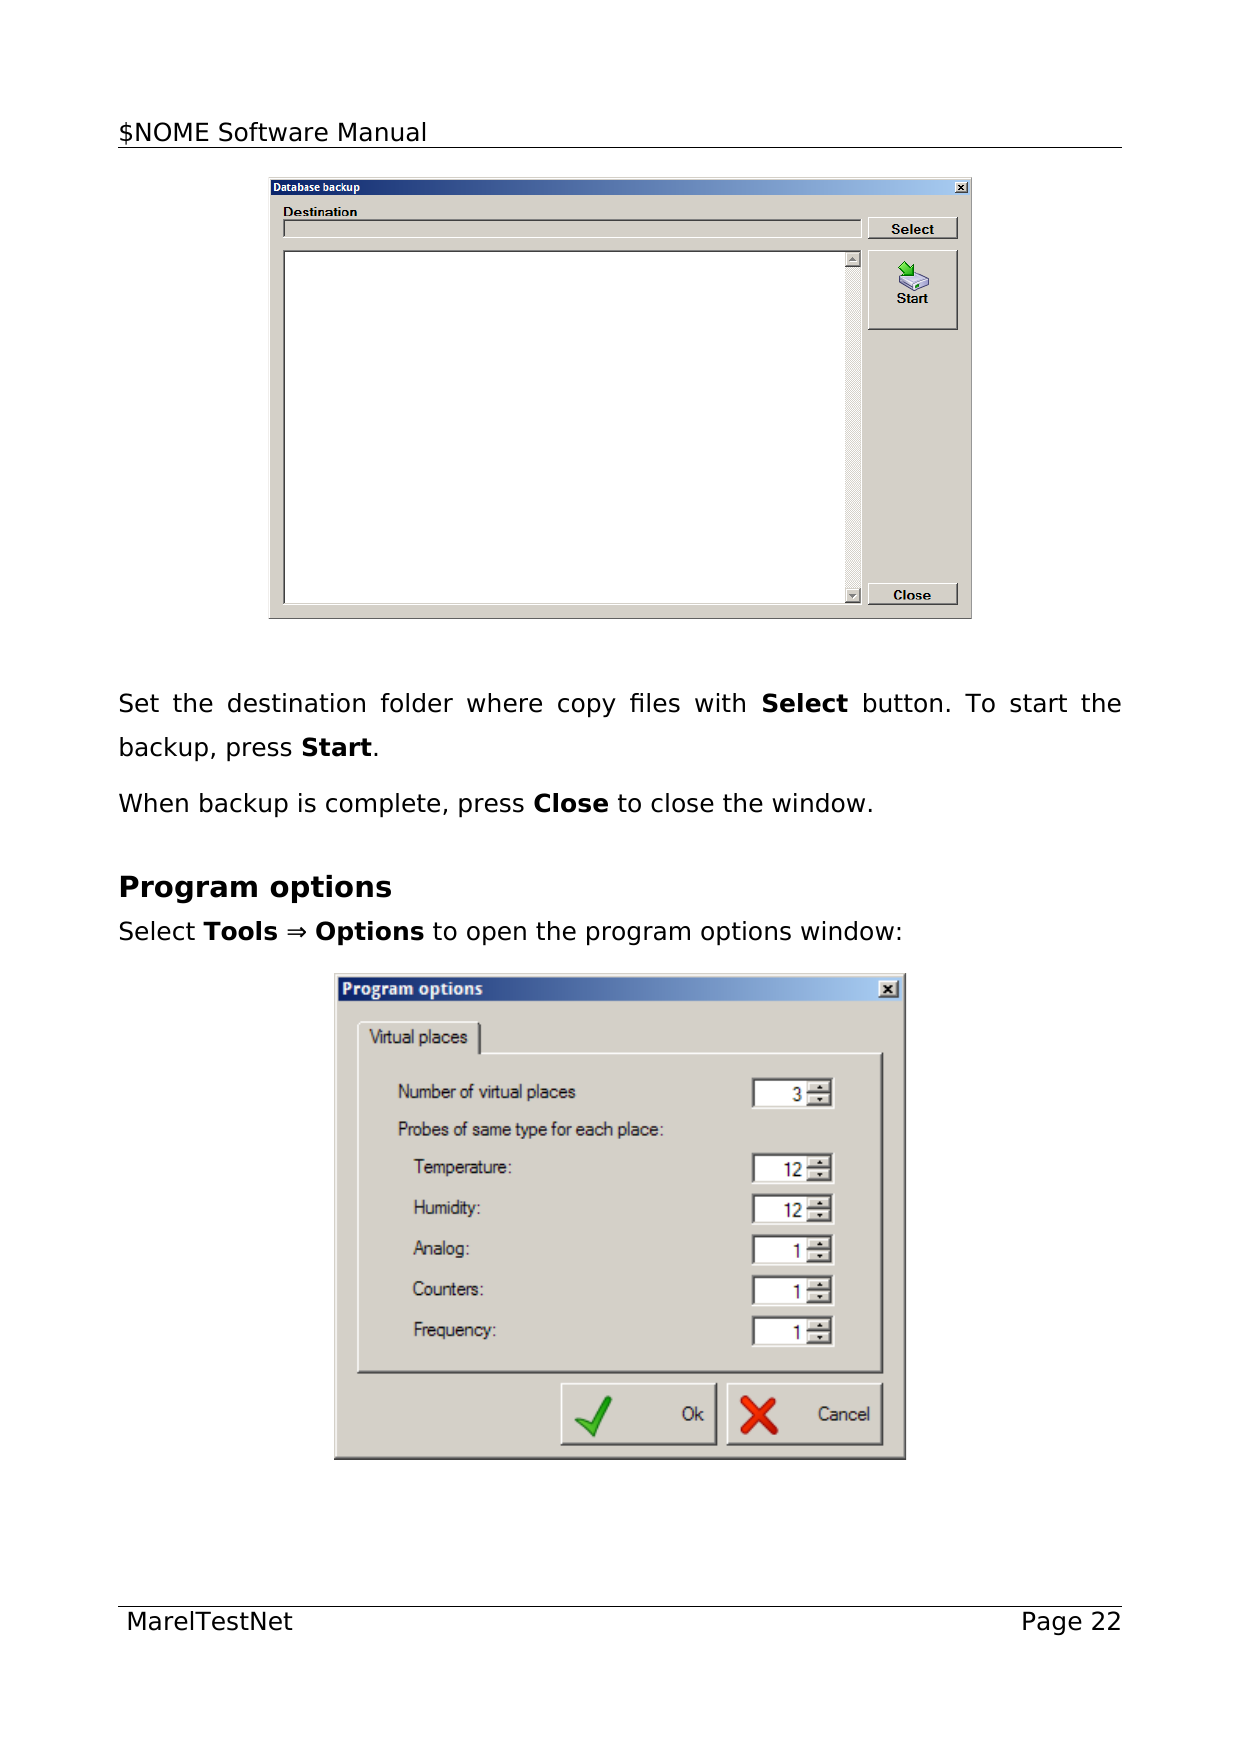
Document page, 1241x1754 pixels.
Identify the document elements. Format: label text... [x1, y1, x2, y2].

subtitle Program options [118, 871, 1122, 904]
picture [268, 177, 972, 619]
text When backup is complete, press Close to close the window. [118, 789, 1122, 818]
text Set the destination folder where copy files with Select button. To start the backup, press Start. [118, 689, 1122, 762]
text Select Tools ⇒ Options to open the program options window: [118, 917, 1122, 946]
picture [334, 973, 907, 1460]
